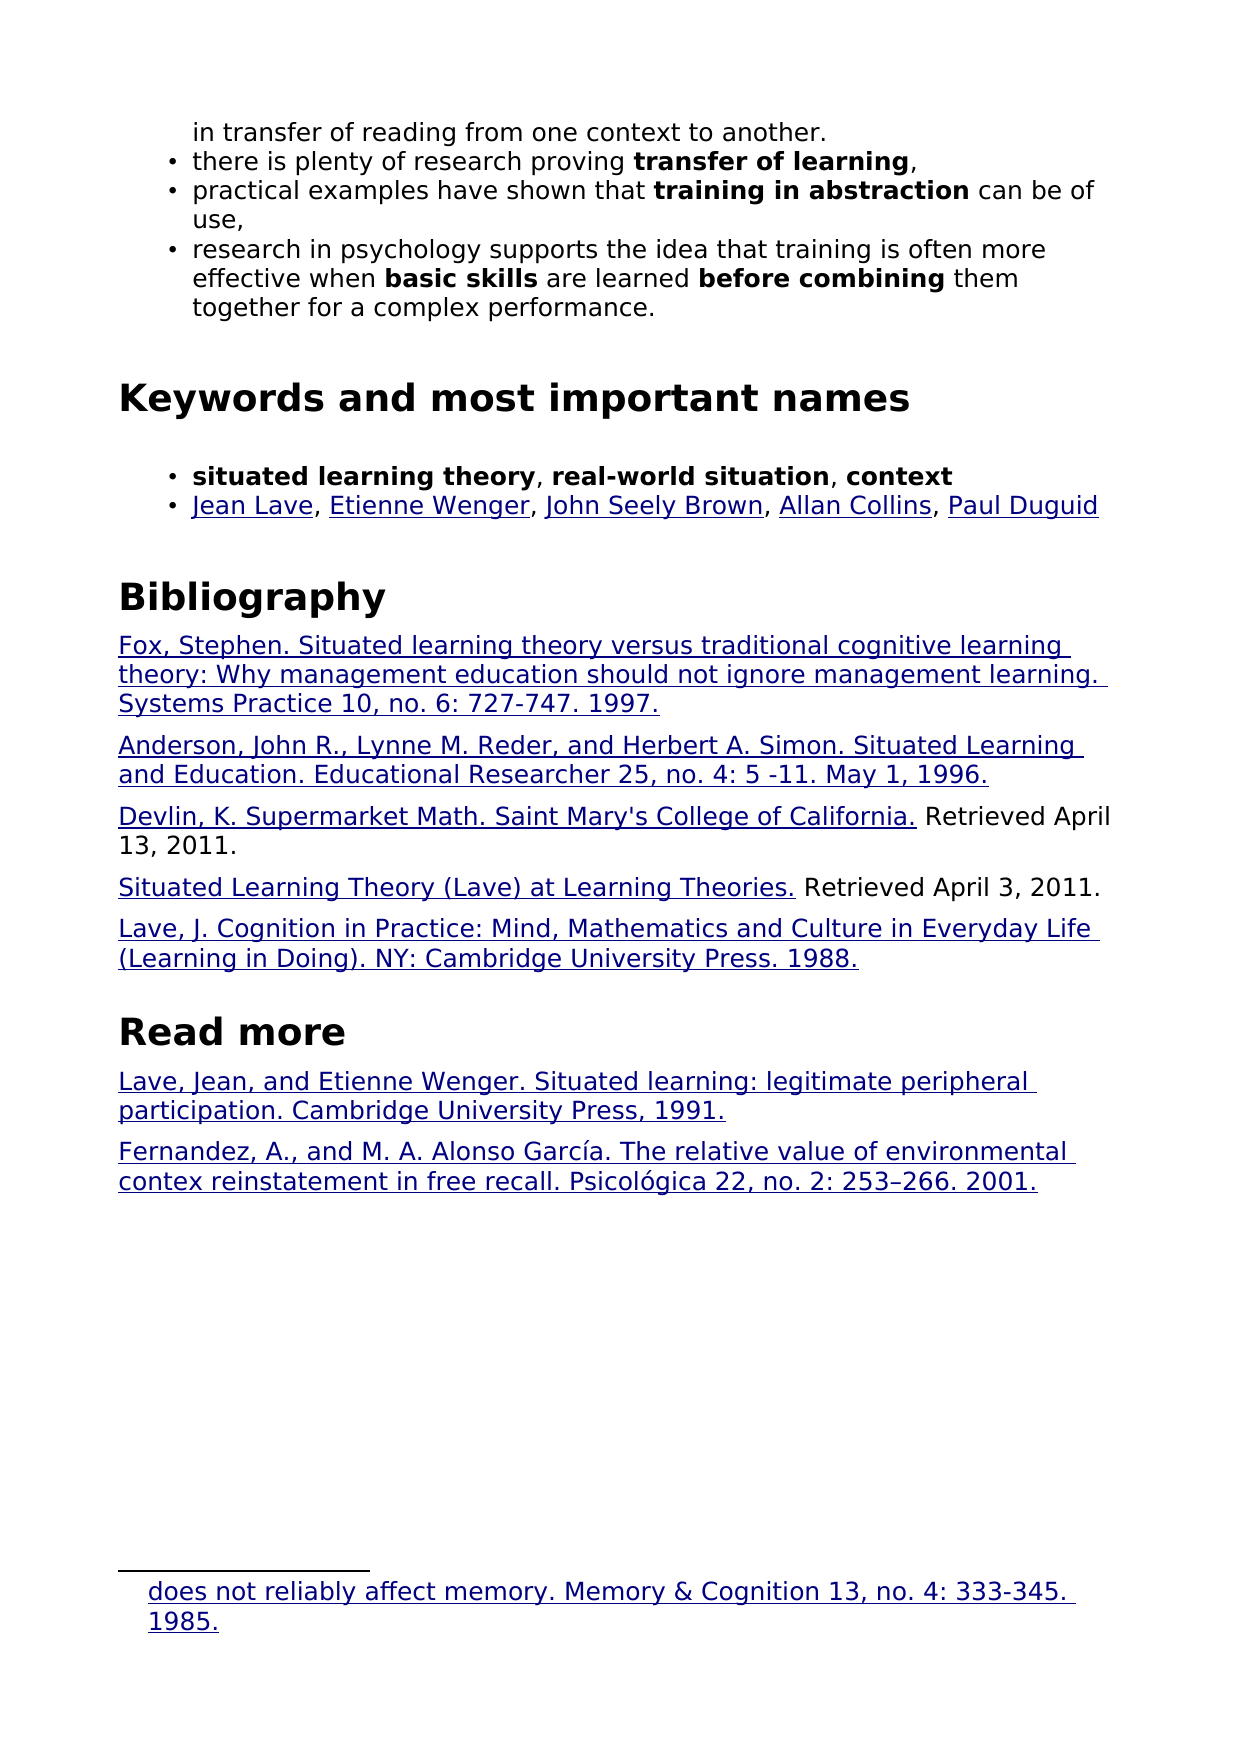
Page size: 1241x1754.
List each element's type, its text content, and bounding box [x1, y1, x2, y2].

list Jean Lave, Etienne Wenger, John Seely Brown, Allan Collins, Paul Duguid [177, 492, 1122, 521]
list situated learning theory, real-world situation, context [177, 462, 1122, 492]
list there is plenty of research proving transfer of learning, [177, 147, 1122, 176]
subtitle Keywords and most important names [118, 377, 1122, 420]
text Lave, Jean, and Etienne Wenger. Situated learning: legitimate peripheral participation. Cambridge University Press, 1991. [118, 1067, 1122, 1125]
text Situated Learning Theory (Lave) at Learning Theories. Retrieved April 3, 2011. [118, 873, 1122, 902]
text Fernandez, A., and M. A. Alonso García. The relative value of environmental contex reinstatement in free recall. Psicológica 22, no. 2: 253–266. 2001. [118, 1137, 1122, 1196]
text Fox, Stephen. Situated learning theory versus traditional cognitive learning theory: Why management education should not ignore management learning. Systems Practice 10, no. 6: 727-747. 1997. [118, 631, 1122, 719]
list it is untrue that concepts learned in classroom cannot be applied in other contexts (like math). The fact that learning and performance was sometimes (but not always) context dependent is known for a long time now. Experiments have shown that for example divers remember worse what they have learned in other context (water/land and vice-versa), or the inability to apply mathematics knowledge outside the classroom, but others have failed to find context specificity of learning, for example in transfer of reading from one context to another. [177, 118, 1122, 147]
text Devlin, K. Supermarket Math. Saint Mary's College of California. Retrieved April 13, 2011. [118, 802, 1122, 861]
list practical examples have shown that training in abstraction can be of use, [177, 176, 1122, 235]
subtitle Bibliography [118, 575, 1122, 619]
text Anderson, John R., Lynne M. Reder, and Herbert A. Simon. Situated Learning and Education. Educational Researcher 25, no. 4: 5 -11. May 1, 1996. [118, 731, 1122, 790]
subtitle Read more [118, 1011, 1122, 1054]
list research in psychology supports the idea that training is often more effective when basic skills are learned before combining them together for a complex performance. [177, 235, 1122, 322]
text Lave, J. Cognition in Practice: Mind, Mathematics and Culture in Everyday Life (Learning in Doing). NY: Cambridge University Press. 1988. [118, 915, 1122, 973]
list does not reliably affect memory. Memory & Cognition 13, no. 4: 333-345. 1985. [118, 1577, 1122, 1636]
